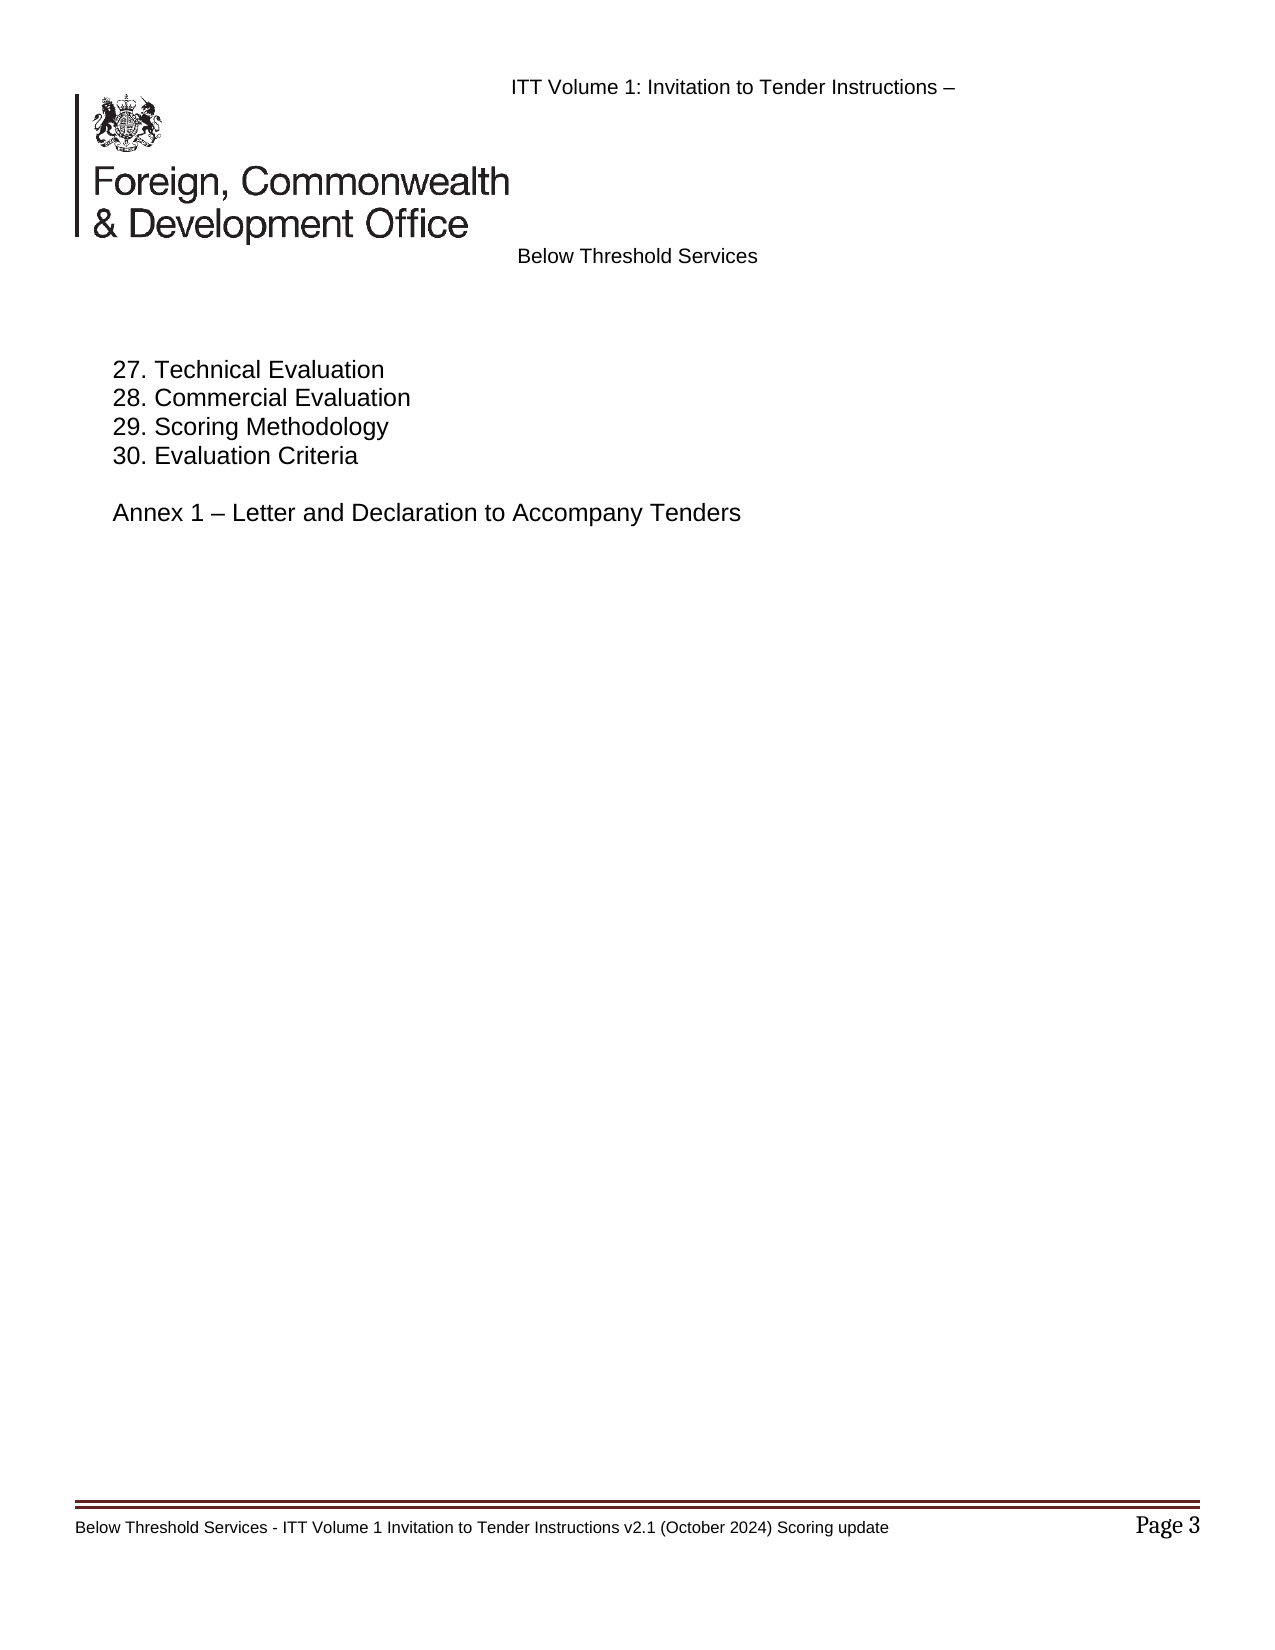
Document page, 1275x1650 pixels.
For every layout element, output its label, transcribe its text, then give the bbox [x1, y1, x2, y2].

text 30. Evaluation Criteria [75, 441, 1200, 469]
text 27. Technical Evaluation [75, 354, 1200, 383]
text 29. Scoring Methodology [75, 412, 1200, 441]
text 28. Commercial Evaluation [112, 383, 1200, 412]
text Annex 1 – Letter and Declaration to Accompany Tenders [75, 498, 1200, 527]
